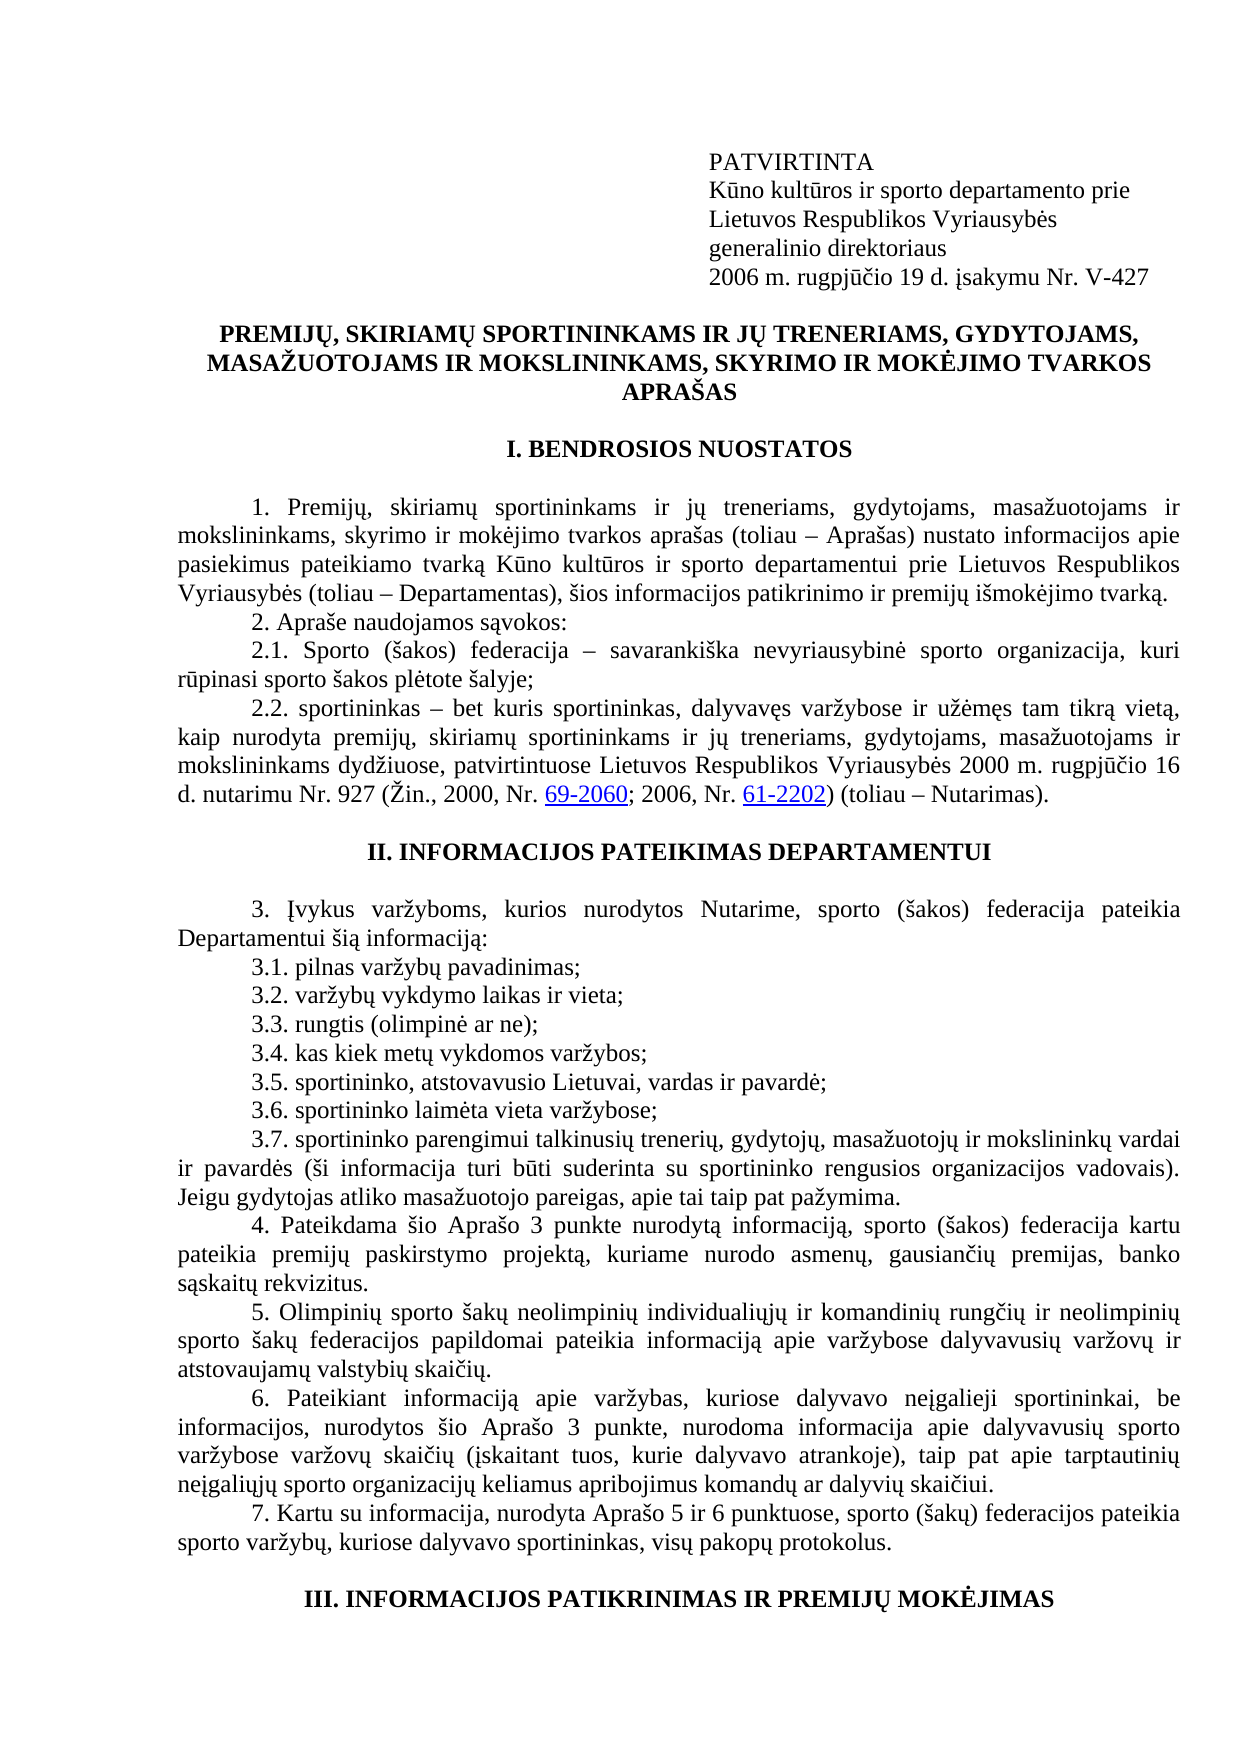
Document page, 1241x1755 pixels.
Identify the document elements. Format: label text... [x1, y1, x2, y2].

text Kūno kultūros ir sporto departamento prie [177, 176, 1181, 204]
text 2.1. Sporto (šakos) federacija – savarankiška nevyriausybinė sporto organizacija, kuri rūpinasi sporto šakos plėtote šalyje; [177, 636, 1181, 693]
text 2. Apraše naudojamos sąvokos: [177, 607, 1181, 636]
text 2006 m. rugpjūčio 19 d. įsakymu Nr. V-427 [177, 262, 1181, 291]
text III. INFORMACIJOS PATIKRINIMAS IR PREMIJŲ MOKĖJIMAS [177, 1584, 1181, 1613]
text 3.4. kas kiek metų vykdomos varžybos; [177, 1038, 1181, 1067]
text 3.5. sportininko, atstovavusio Lietuvai, vardas ir pavardė; [177, 1067, 1181, 1096]
text 1. Premijų, skiriamų sportininkams ir jų treneriams, gydytojams, masažuotojams ir mokslininkams, skyrimo ir mokėjimo tvarkos aprašas (toliau – Aprašas) nustato informacijos apie pasiekimus pateikiamo tvarką Kūno kultūros ir sporto departamentui prie Lietuvos Respublikos Vyriausybės (toliau – Departamentas), šios informacijos patikrinimo ir premijų išmokėjimo tvarką. [177, 492, 1181, 607]
text 2.2. sportininkas – bet kuris sportininkas, dalyvavęs varžybose ir užėmęs tam tikrą vietą, kaip nurodyta premijų, skiriamų sportininkams ir jų treneriams, gydytojams, masažuotojams ir mokslininkams dydžiuose, patvirtintuose Lietuvos Respublikos Vyriausybės 2000 m. rugpjūčio 16 d. nutarimu Nr. 927 (Žin., 2000, Nr. 69-2060; 2006, Nr. 61-2202) (toliau – Nutarimas). [177, 693, 1181, 808]
text PREMIJŲ, SKIRIAMŲ SPORTININKAMS IR JŲ TRENERIAMS, GYDYTOJAMS, MASAŽUOTOJAMS IR MOKSLININKAMS, SKYRIMO IR MOKĖJIMO TVARKOS APRAŠAS [177, 319, 1181, 406]
text 3.2. varžybų vykdymo laikas ir vieta; [177, 981, 1181, 1009]
text 6. Pateikiant informaciją apie varžybas, kuriose dalyvavo neįgalieji sportininkai, be informacijos, nurodytos šio Aprašo 3 punkte, nurodoma informacija apie dalyvavusių sporto varžybose varžovų skaičių (įskaitant tuos, kurie dalyvavo atrankoje), taip pat apie tarptautinių neįgaliųjų sporto organizacijų keliamus apribojimus komandų ar dalyvių skaičiui. [177, 1383, 1181, 1498]
text 3.7. sportininko parengimui talkinusių trenerių, gydytojų, masažuotojų ir mokslininkų vardai ir pavardės (ši informacija turi būti suderinta su sportininko rengusios organizacijos vadovais). Jeigu gydytojas atliko masažuotojo pareigas, apie tai taip pat pažymima. [177, 1124, 1181, 1211]
text Lietuvos Respublikos Vyriausybės [177, 204, 1181, 233]
text 3. Įvykus varžyboms, kurios nurodytos Nutarime, sporto (šakos) federacija pateikia Departamentui šią informaciją: [177, 894, 1181, 952]
text 7. Kartu su informacija, nurodyta Aprašo 5 ir 6 punktuose, sporto (šakų) federacijos pateikia sporto varžybų, kuriose dalyvavo sportininkas, visų pakopų protokolus. [177, 1498, 1181, 1556]
text 5. Olimpinių sporto šakų neolimpinių individualiųjų ir komandinių rungčių ir neolimpinių sporto šakų federacijos papildomai pateikia informaciją apie varžybose dalyvavusių varžovų ir atstovaujamų valstybių skaičių. [177, 1297, 1181, 1383]
text PATVIRTINTA [177, 147, 1181, 176]
text II. INFORMACIJOS PATEIKIMAS DEPARTAMENTUI [177, 837, 1181, 866]
text 3.1. pilnas varžybų pavadinimas; [177, 952, 1181, 981]
text I. BENDROSIOS NUOSTATOS [177, 434, 1181, 463]
text 4. Pateikdama šio Aprašo 3 punkte nurodytą informaciją, sporto (šakos) federacija kartu pateikia premijų paskirstymo projektą, kuriame nurodo asmenų, gausiančių premijas, banko sąskaitų rekvizitus. [177, 1211, 1181, 1297]
text 3.6. sportininko laimėta vieta varžybose; [177, 1096, 1181, 1124]
text 3.3. rungtis (olimpinė ar ne); [177, 1009, 1181, 1038]
text generalinio direktoriaus [177, 233, 1181, 262]
